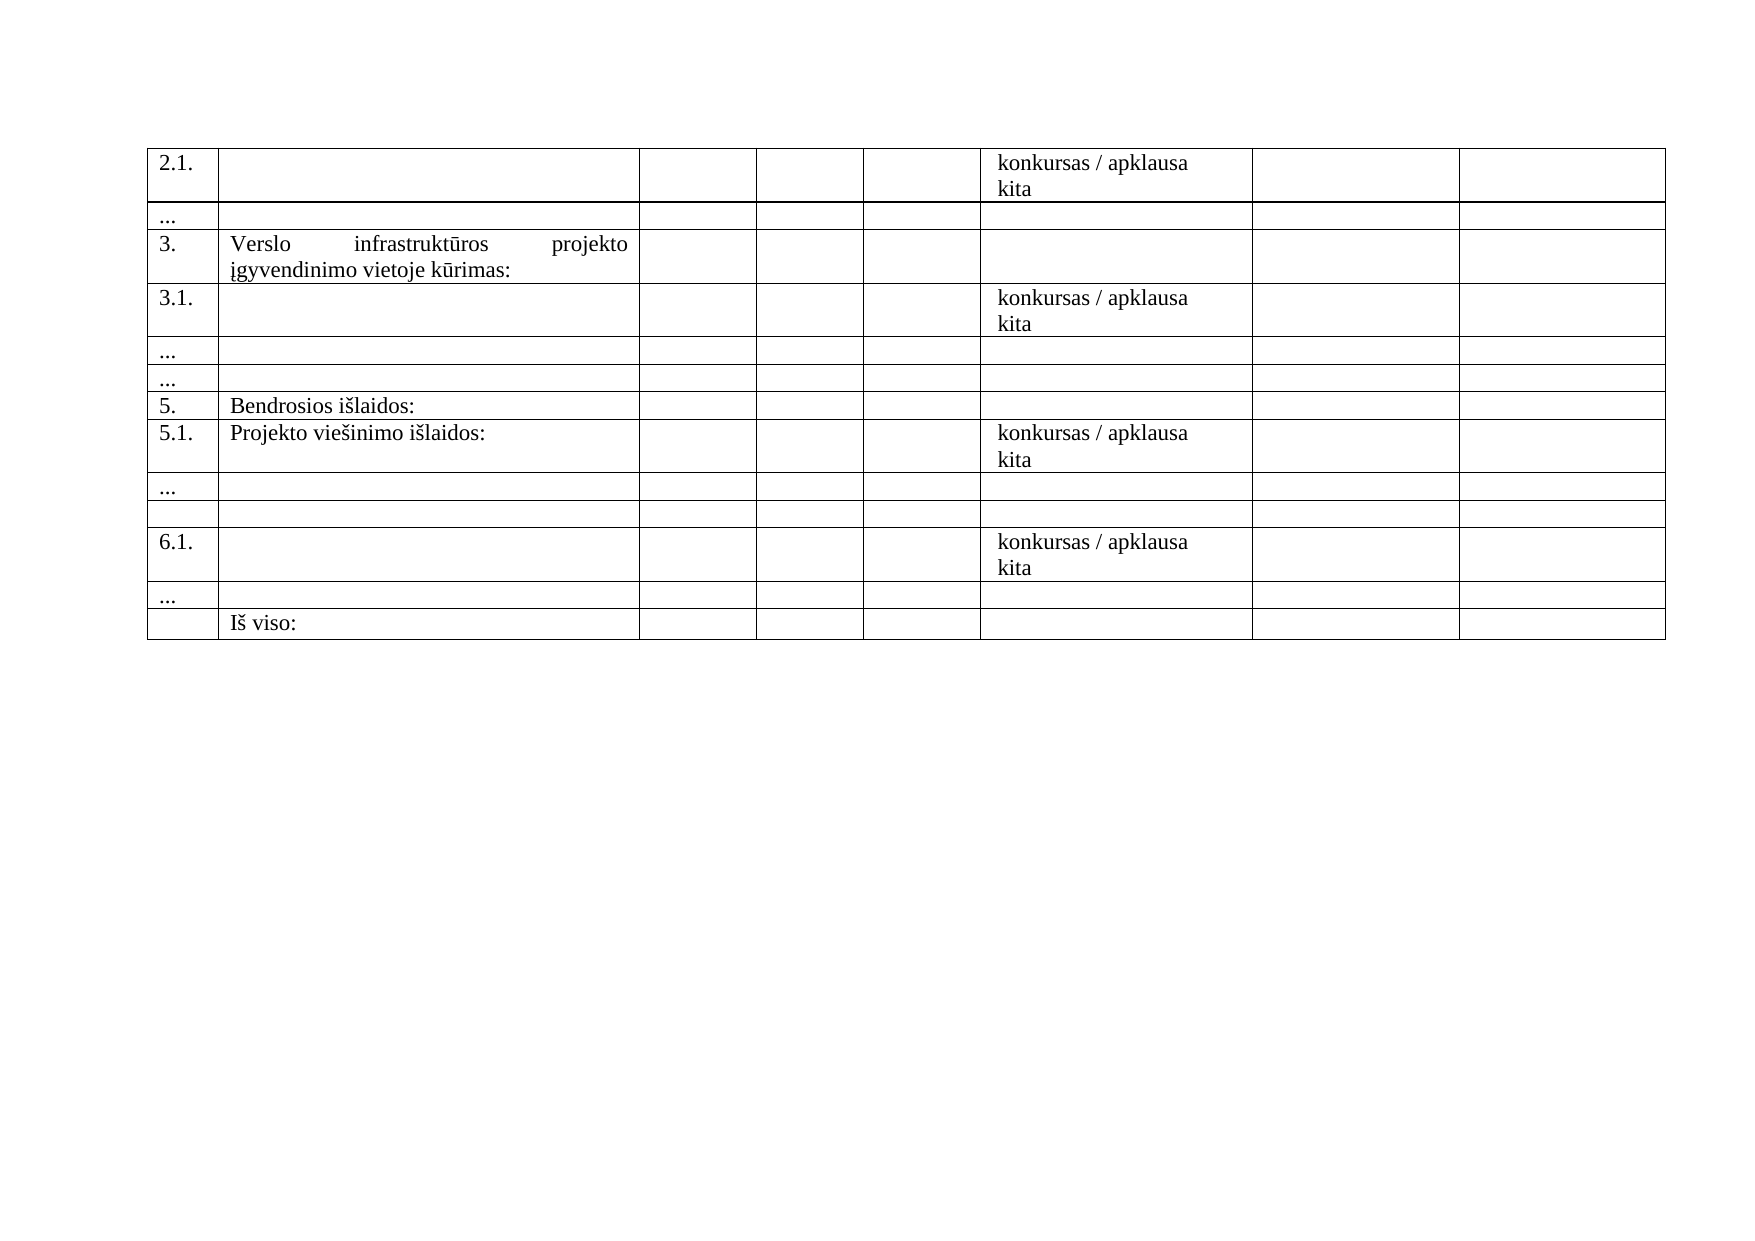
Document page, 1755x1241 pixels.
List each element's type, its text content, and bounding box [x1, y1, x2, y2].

table_cell [864, 420, 980, 472]
table_cell konkursas / apklausa kita [981, 284, 1252, 336]
table_cell [1460, 582, 1665, 608]
table_cell 6.1. [148, 528, 218, 581]
table_cell [1460, 609, 1665, 639]
table_cell [981, 203, 1252, 229]
table_cell [1253, 392, 1459, 418]
table_cell Bendrosios išlaidos: [219, 392, 639, 418]
table_cell [864, 392, 980, 418]
table_cell [219, 582, 639, 608]
table_cell [640, 582, 756, 608]
table_cell [219, 284, 639, 336]
table_cell [1253, 230, 1459, 282]
table_cell [219, 149, 639, 201]
table_cell ... [148, 365, 218, 391]
table_cell [757, 149, 863, 201]
table_cell [1253, 609, 1459, 639]
table_cell [1253, 284, 1459, 336]
table_cell 5. [148, 392, 218, 418]
table_cell [757, 203, 863, 229]
table_cell Iš viso: [219, 609, 639, 639]
table_cell [1460, 230, 1665, 282]
table_cell [1460, 528, 1665, 581]
table_cell 5.1. [148, 420, 218, 472]
table_cell Projekto viešinimo išlaidos: [219, 420, 639, 472]
table_cell [757, 420, 863, 472]
table_cell [1253, 365, 1459, 391]
table_cell ... [148, 473, 218, 499]
table_cell konkursas / apklausa kita [981, 528, 1252, 581]
table_cell [640, 501, 756, 527]
table_cell [981, 230, 1252, 282]
table_cell [864, 501, 980, 527]
table_cell konkursas / apklausa kita [981, 420, 1252, 472]
table_cell [864, 149, 980, 201]
table_cell [1253, 501, 1459, 527]
table_cell [1253, 337, 1459, 364]
table_cell ... [148, 337, 218, 364]
table_cell [1460, 337, 1665, 364]
table_cell [640, 420, 756, 472]
table_cell [757, 365, 863, 391]
table_cell [1253, 582, 1459, 608]
table_cell [757, 230, 863, 282]
table_cell ... [148, 203, 218, 229]
table_cell [757, 337, 863, 364]
table_cell [981, 609, 1252, 639]
table_cell [864, 284, 980, 336]
table_cell [981, 337, 1252, 364]
table_cell [981, 473, 1252, 499]
table_cell [981, 392, 1252, 418]
table_cell [981, 365, 1252, 391]
table_cell [1460, 149, 1665, 201]
table_cell konkursas / apklausa kita [981, 149, 1252, 201]
table_cell [1460, 392, 1665, 418]
table_cell [640, 473, 756, 499]
table_cell [757, 528, 863, 581]
table_cell [219, 473, 639, 499]
table_cell 3. [148, 230, 218, 282]
table_cell [757, 609, 863, 639]
table_cell [864, 609, 980, 639]
table_cell [864, 582, 980, 608]
table_cell [1253, 203, 1459, 229]
table_cell [1253, 528, 1459, 581]
table_cell [981, 501, 1252, 527]
table_cell [1460, 501, 1665, 527]
table_cell [219, 501, 639, 527]
table_cell [148, 501, 218, 527]
table_cell [219, 528, 639, 581]
table_cell [219, 337, 639, 364]
table_cell [1253, 149, 1459, 201]
table_cell [864, 365, 980, 391]
table_cell [864, 473, 980, 499]
table_cell [148, 609, 218, 639]
table_cell [640, 230, 756, 282]
table_cell [640, 392, 756, 418]
table_cell [864, 230, 980, 282]
table_cell [1253, 473, 1459, 499]
table_cell [757, 473, 863, 499]
table_cell [981, 582, 1252, 608]
table_cell 2.1. [148, 149, 218, 201]
table_cell [757, 392, 863, 418]
table_cell [1460, 420, 1665, 472]
table_cell [219, 365, 639, 391]
table_cell [1460, 473, 1665, 499]
table_cell [640, 337, 756, 364]
table_cell [864, 528, 980, 581]
table_cell [640, 528, 756, 581]
table_cell [640, 284, 756, 336]
table_cell ... [148, 582, 218, 608]
table_cell Verslo infrastruktūros projekto įgyvendinimo vietoje kūrimas: [219, 230, 639, 282]
table_cell [640, 203, 756, 229]
table_cell [757, 501, 863, 527]
table_cell [864, 203, 980, 229]
table_cell [757, 582, 863, 608]
table_cell [640, 149, 756, 201]
table_cell [1460, 365, 1665, 391]
table_cell [864, 337, 980, 364]
table_cell [219, 203, 639, 229]
table_cell [757, 284, 863, 336]
table_cell [640, 365, 756, 391]
table_cell [1460, 203, 1665, 229]
table_cell [1253, 420, 1459, 472]
table_cell [1460, 284, 1665, 336]
table_cell 3.1. [148, 284, 218, 336]
table_cell [640, 609, 756, 639]
